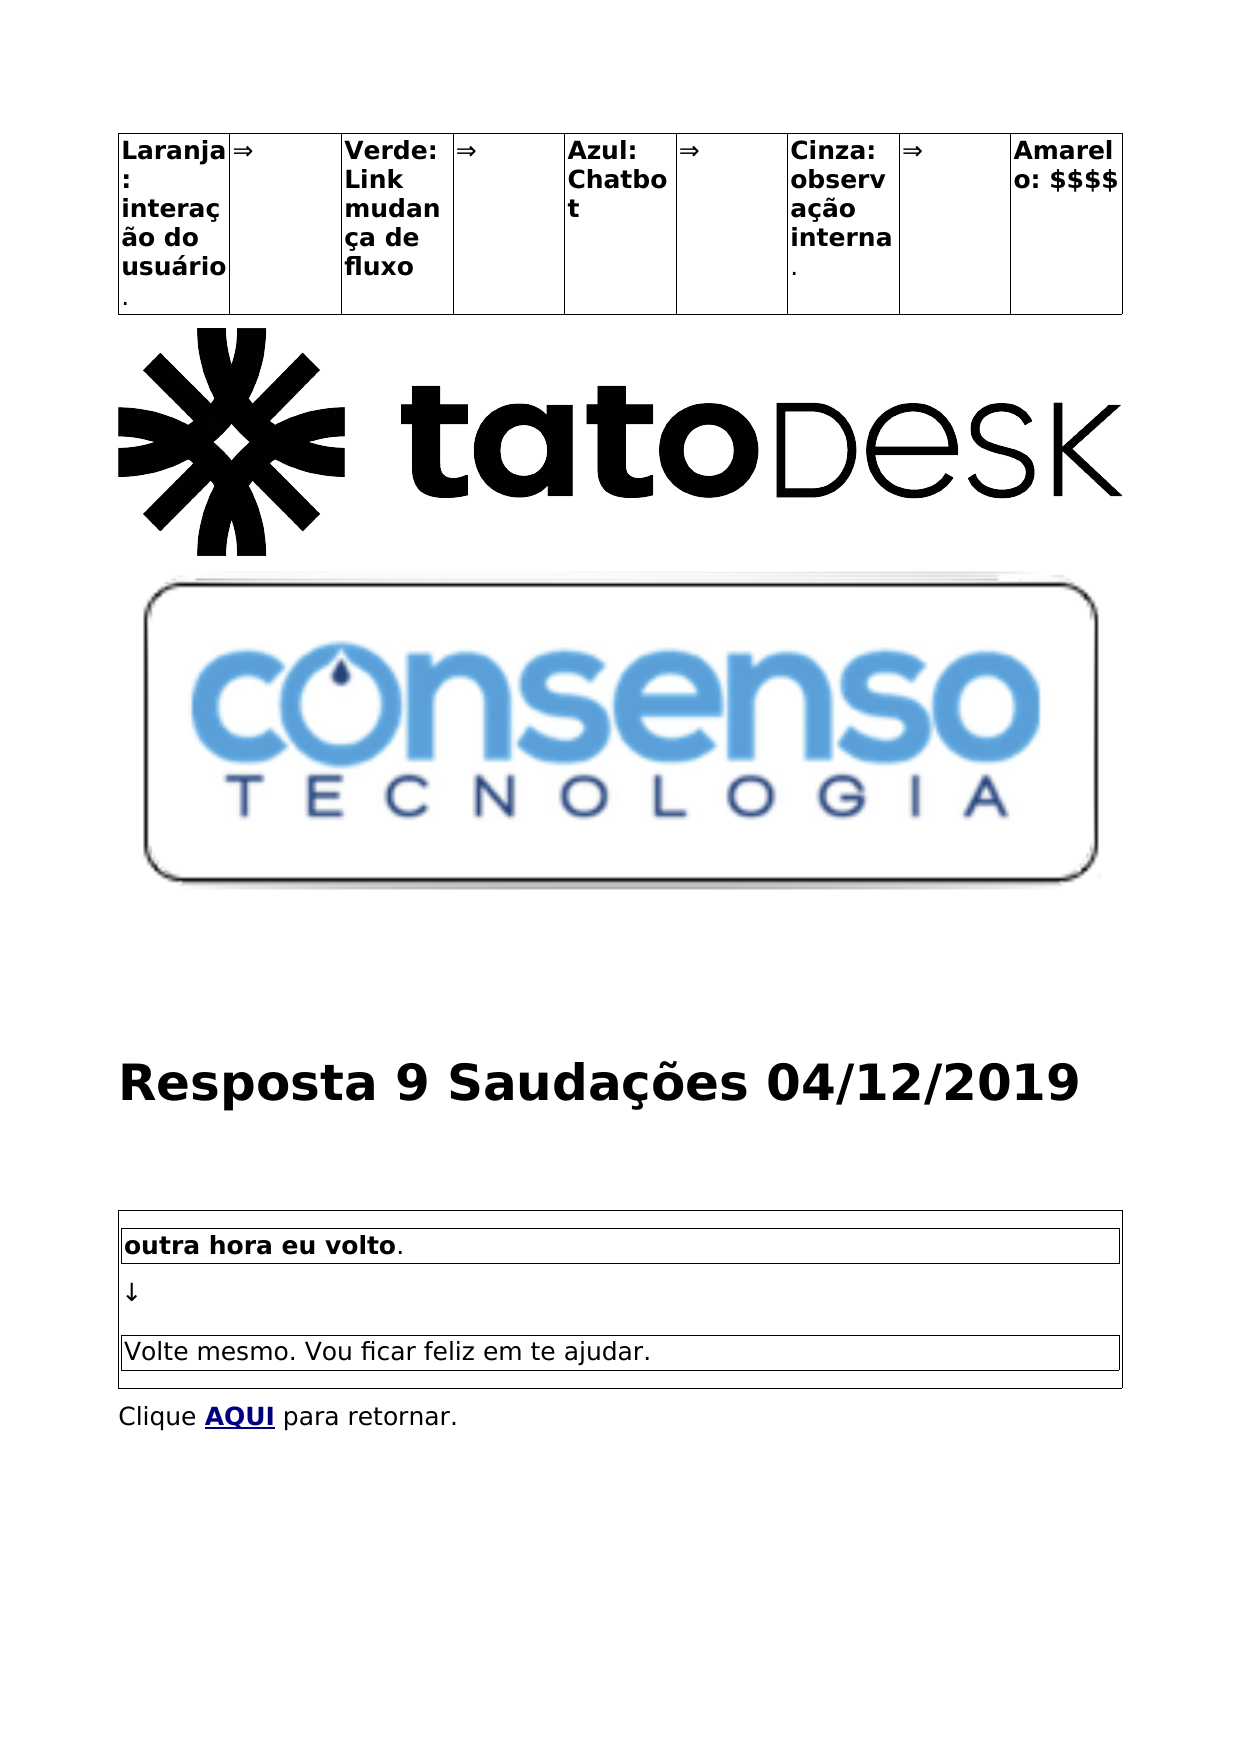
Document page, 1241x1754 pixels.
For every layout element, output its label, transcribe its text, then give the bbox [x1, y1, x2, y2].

table_header ⇒ [230, 134, 341, 314]
table_header outra hora eu volto. [122, 1229, 1119, 1263]
table_header Azul: Chatbot [565, 134, 676, 314]
text Clique AQUI para retornar. [118, 1402, 1122, 1461]
table_header Volte mesmo. Vou ficar feliz em te ajudar. [122, 1336, 1119, 1370]
table_header ⇒ [677, 134, 787, 314]
table_header ⇒ [900, 134, 1010, 314]
table_header Verde: Link mudança de fluxo [342, 134, 453, 314]
subtitle Resposta 9 Saudações 04/12/2019 [118, 1054, 1122, 1112]
table_header ↓ [119, 1211, 1122, 1387]
table_header ⇒ [454, 134, 564, 314]
table_header Amarelo: $$$$ [1011, 134, 1122, 314]
picture [118, 567, 1123, 917]
table_header Cinza: observação interna. [788, 134, 899, 314]
picture [118, 328, 1123, 556]
table_header Laranja: interação do usuário. [119, 134, 229, 314]
